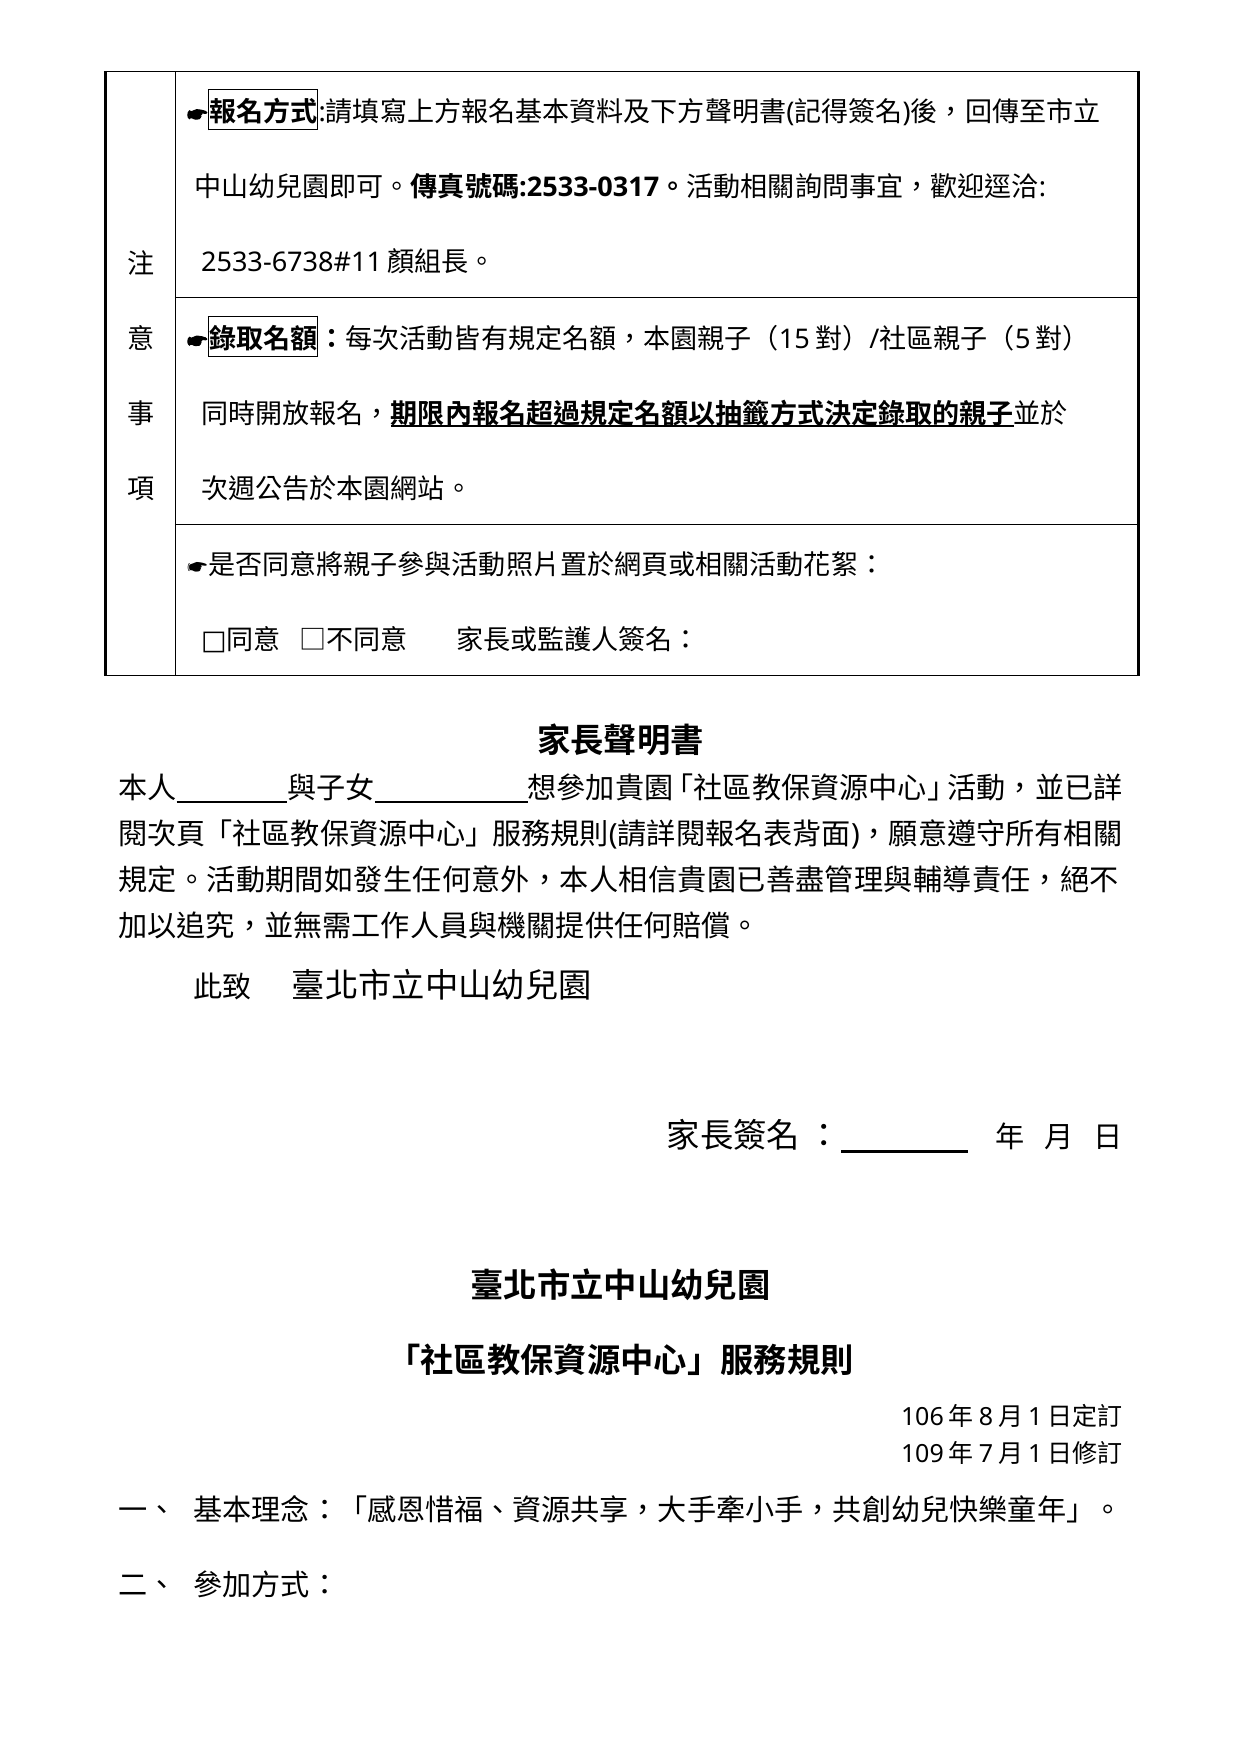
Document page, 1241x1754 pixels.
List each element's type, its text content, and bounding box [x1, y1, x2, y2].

list 基本理念：「感恩惜福、資源共享，大手牽小手，共創幼兒快樂童年」。 [118, 1471, 1122, 1546]
list 參加方式： [118, 1546, 1122, 1621]
text 109年7月1日修訂 [143, 1433, 1122, 1471]
text 家長聲明書 [118, 714, 1122, 762]
text 「社區教保資源中心」服務規則 [118, 1321, 1122, 1396]
table_cell 報名方式:請填寫上方報名基本資料及下方聲明書(記得簽名)後，回傳至市立 中山幼兒園即可。傳真號碼:2533-0317。活動相關詢問事宜，歡迎逕洽: 2533-6738#11顏組長。 [176, 72, 1137, 297]
table_cell 注意 事項 [107, 72, 175, 675]
table_cell 是否同意將親子參與活動照片置於網頁或相關活動花絮： □同意 □不同意 家長或監護人簽名： [176, 525, 1137, 675]
text 臺北市立中山幼兒園 [118, 1246, 1122, 1321]
text 106年8月1日定訂 [143, 1396, 1122, 1433]
table_cell 錄取名額：每次活動皆有規定名額，本園親子（15對）/社區親子（5對） 同時開放報名，期限內報名超過規定名額以抽籤方式決定錄取的親子並於 次週公告於本園網站。 [176, 298, 1137, 524]
text 家長簽名 ： 年 月 日 [118, 1096, 1122, 1171]
text 此致 臺北市立中山幼兒園 [118, 946, 1122, 1021]
text 本人 與子女 想參加貴園「社區教保資源中心」活動，並已詳閱次頁「社區教保資源中心」服務規則(請詳閱報名表背面)，願意遵守所有相關規定。活動期間如發生任何意外，本人相信貴園已善盡管理與輔導責任，絕不加以追究，並無需工作人員與機關提供任何賠償。 [118, 762, 1122, 946]
